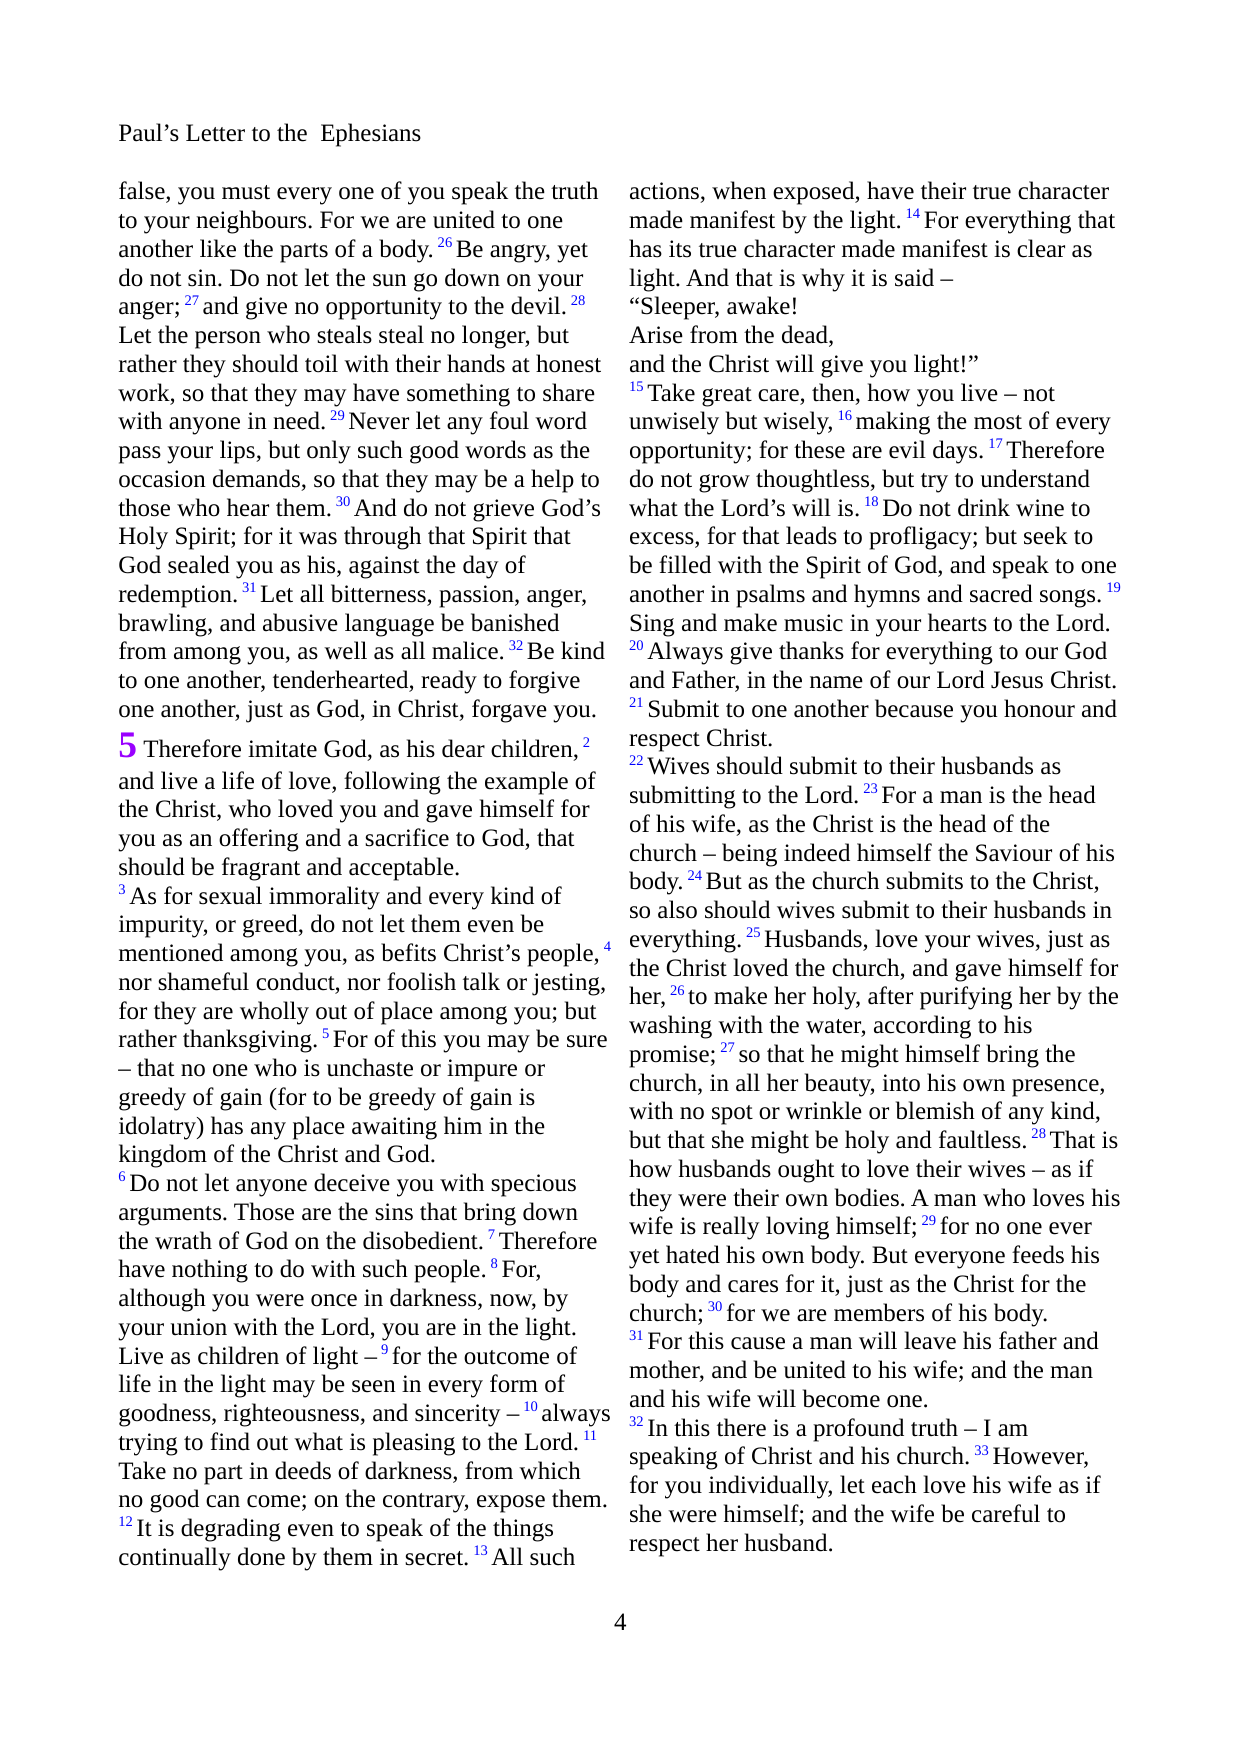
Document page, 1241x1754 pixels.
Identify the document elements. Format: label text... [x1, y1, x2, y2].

text false, you must every one of you speak the truth to your neighbours. For we are united to one another like the parts of a body. 26 Be angry, yet do not sin. Do not let the sun go down on your anger; 27 and give no opportunity to the devil. 28 Let the person who steals steal no longer, but rather they should toil with their hands at honest work, so that they may have something to share with anyone in need. 29 Never let any foul word pass your lips, but only such good words as the occasion demands, so that they may be a help to those who hear them. 30 And do not grieve God’s Holy Spirit; for it was through that Spirit that God sealed you as his, against the day of redemption. 31 Let all bitterness, passion, anger, brawling, and abusive language be banished from among you, as well as all malice. 32 Be kind to one another, tenderhearted, ready to forgive one another, just as God, in Christ, forgave you. [118, 176, 611, 723]
text 21 Submit to one another because you honour and respect Christ. [629, 694, 1122, 751]
text 22 Wives should submit to their husbands as submitting to the Lord. 23 For a man is the head of his wife, as the Christ is the head of the church – being indeed himself the Saviour of his body. 24 But as the church submits to the Christ, so also should wives submit to their husbands in everything. 25 Husbands, love your wives, just as the Christ loved the church, and gave himself for her, 26 to make her holy, after purifying her by the washing with the water, according to his promise; 27 so that he might himself bring the church, in all her beauty, into his own presence, with no spot or wrinkle or blemish of any kind, but that she might be holy and faultless. 28 That is how husbands ought to love their wives – as if they were their own bodies. A man who loves his wife is really loving himself; 29 for no one ever yet hated his own body. But everyone feeds his body and cares for it, just as the Christ for the church; 30 for we are members of his body. [629, 751, 1122, 1326]
text 5 Therefore imitate God, as his dear children, 2 and live a life of love, following the example of the Christ, who loved you and gave himself for you as an offering and a sacrifice to God, that should be fragrant and acceptable. [118, 723, 611, 881]
text Arise from the dead, [629, 320, 1122, 349]
text 31 For this cause a man will leave his father and mother, and be united to his wife; and the man and his wife will become one. [629, 1326, 1122, 1413]
text “Sleeper, awake! [629, 291, 1122, 320]
text 32 In this there is a profound truth – I am speaking of Christ and his church. 33 However, for you individually, let each love his wife as if she were himself; and the wife be careful to respect her husband. [629, 1413, 1122, 1556]
text and the Christ will give you light!” [629, 349, 1122, 378]
text actions, when exposed, have their true character made manifest by the light. 14 For everything that has its true character made manifest is clear as light. And that is why it is said – [629, 176, 1122, 291]
text 6 Do not let anyone deceive you with specious arguments. Those are the sins that bring down the wrath of God on the disobedient. 7 Therefore have nothing to do with such people. 8 For, although you were once in darkness, now, by your union with the Lord, you are in the light. Live as children of light – 9 for the outcome of life in the light may be seen in every form of goodness, righteousness, and sincerity – 10 always trying to find out what is pleasing to the Lord. 11 Take no part in deeds of darkness, from which no good can come; on the contrary, expose them. 12 It is degrading even to speak of the things continually done by them in secret. 13 All such [118, 1168, 611, 1571]
text 15 Take great care, then, how you live – not unwisely but wisely, 16 making the most of every opportunity; for these are evil days. 17 Therefore do not grow thoughtless, but try to understand what the Lord’s will is. 18 Do not drink wine to excess, for that leads to profligacy; but seek to be filled with the Spirit of God, and speak to one another in psalms and hymns and sacred songs. 19 Sing and make music in your hearts to the Lord. 20 Always give thanks for everything to our God and Father, in the name of our Lord Jesus Christ. [629, 378, 1122, 694]
text 3 As for sexual immorality and every kind of impurity, or greed, do not let them even be mentioned among you, as befits Christ’s people, 4 nor shameful conduct, nor foolish talk or jesting, for they are wholly out of place among you; but rather thanksgiving. 5 For of this you may be sure – that no one who is unchaste or impure or greedy of gain (for to be greedy of gain is idolatry) has any place awaiting him in the kingdom of the Christ and God. [118, 881, 611, 1168]
